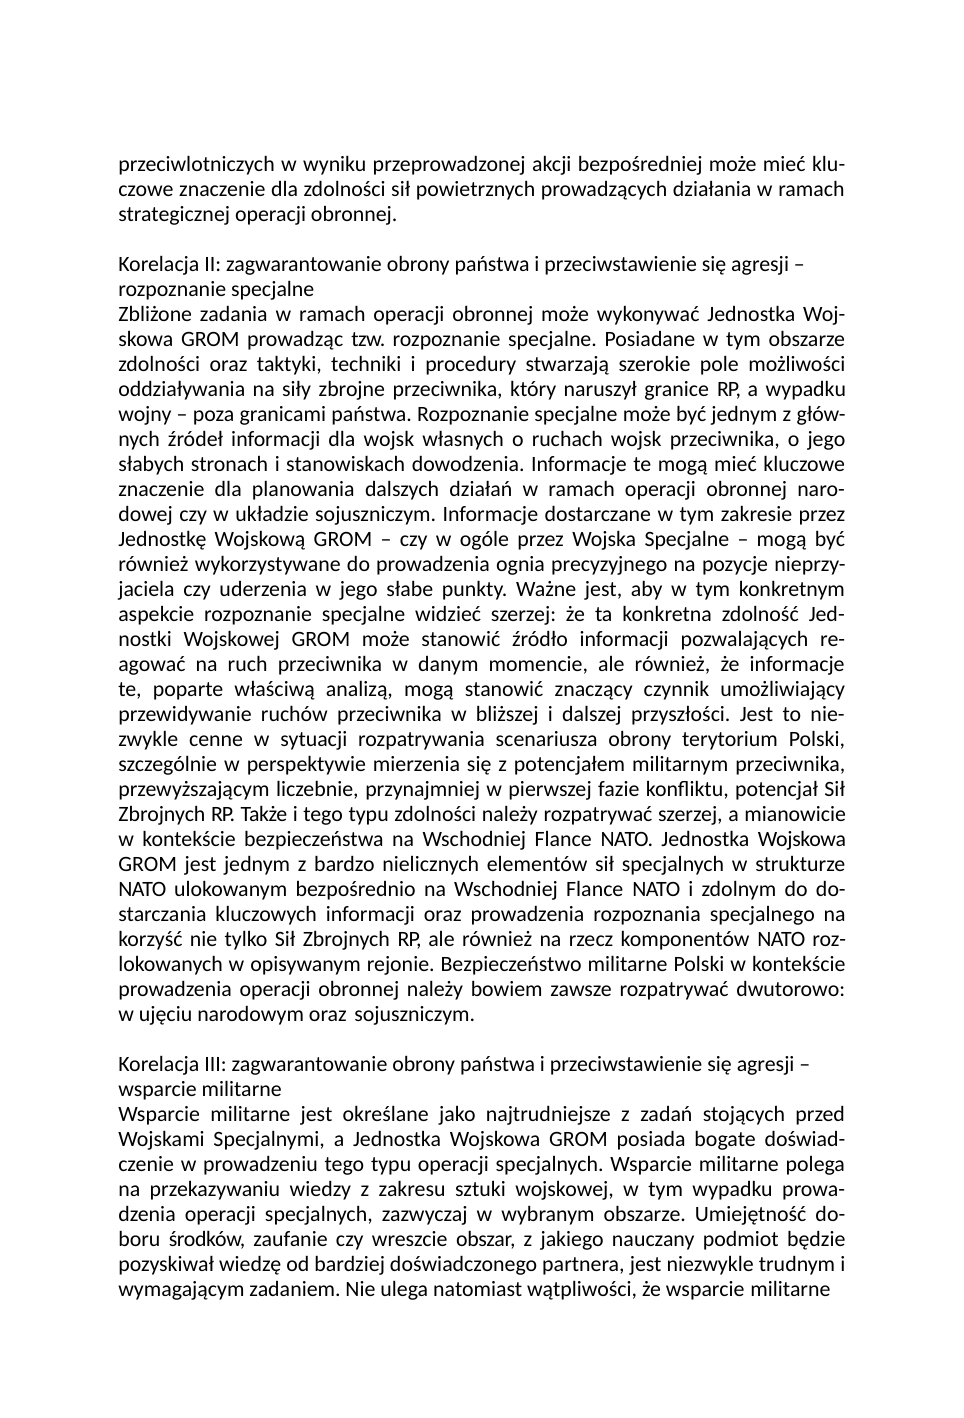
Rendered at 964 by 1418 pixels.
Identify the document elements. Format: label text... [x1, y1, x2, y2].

text Korelacja III: zagwarantowanie obrony państwa i przeciwstawienie się agresji – wsparcie militarne [118, 1051, 857, 1101]
text Korelacja II: zagwarantowanie obrony państwa i przeciwstawienie się agresji – rozpoznanie specjalne [118, 251, 857, 301]
text Wsparcie militarne jest określane jako najtrudniejsze z zadań stojących przed Wojskami Specjalnymi, a Jednostka Wojskowa GROM posiada bogate doświad- czenie w prowadzeniu tego typu operacji specjalnych. Wsparcie militarne polega na przekazywaniu wiedzy z zakresu sztuki wojskowej, w tym wypadku prowa- dzenia operacji specjalnych, zazwyczaj w wybranym obszarze. Umiejętność do- boru środków, zaufanie czy wreszcie obszar, z jakiego nauczany podmiot będzie pozyskiwał wiedzę od bardziej doświadczonego partnera, jest niezwykle trudnym i wymagającym zadaniem. Nie ulega natomiast wątpliwości, że wsparcie militarne [118, 1101, 846, 1301]
text Zbliżone zadania w ramach operacji obronnej może wykonywać Jednostka Woj- skowa GROM prowadząc tzw. rozpoznanie specjalne. Posiadane w tym obszarze zdolności oraz taktyki, techniki i procedury stwarzają szerokie pole możliwości oddziaływania na siły zbrojne przeciwnika, który naruszył granice RP, a wypadku wojny – poza granicami państwa. Rozpoznanie specjalne może być jednym z głów- nych źródeł informacji dla wojsk własnych o ruchach wojsk przeciwnika, o jego słabych stronach i stanowiskach dowodzenia. Informacje te mogą mieć kluczowe znaczenie dla planowania dalszych działań w ramach operacji obronnej naro- dowej czy w układzie sojuszniczym. Informacje dostarczane w tym zakresie przez Jednostkę Wojskową GROM – czy w ogóle przez Wojska Specjalne – mogą być również wykorzystywane do prowadzenia ognia precyzyjnego na pozycje nieprzy- jaciela czy uderzenia w jego słabe punkty. Ważne jest, aby w tym konkretnym aspekcie rozpoznanie specjalne widzieć szerzej: że ta konkretna zdolność Jed- nostki Wojskowej GROM może stanowić źródło informacji pozwalających re- agować na ruch przeciwnika w danym momencie, ale również, że informacje te, poparte właściwą analizą, mogą stanowić znaczący czynnik umożliwiający przewidywanie ruchów przeciwnika w bliższej i dalszej przyszłości. Jest to nie- zwykle cenne w sytuacji rozpatrywania scenariusza obrony terytorium Polski, szczególnie w perspektywie mierzenia się z potencjałem militarnym przeciwnika, przewyższającym liczebnie, przynajmniej w pierwszej fazie konfliktu, potencjał Sił Zbrojnych RP. Także i tego typu zdolności należy rozpatrywać szerzej, a mianowicie w kontekście bezpieczeństwa na Wschodniej Flance NATO. Jednostka Wojskowa GROM jest jednym z bardzo nielicznych elementów sił specjalnych w strukturze NATO ulokowanym bezpośrednio na Wschodniej Flance NATO i zdolnym do do- starczania kluczowych informacji oraz prowadzenia rozpoznania specjalnego na korzyść nie tylko Sił Zbrojnych RP, ale również na rzecz komponentów NATO roz- lokowanych w opisywanym rejonie. Bezpieczeństwo militarne Polski w kontekście prowadzenia operacji obronnej należy bowiem zawsze rozpatrywać dwutorowo: w ujęciu narodowym oraz sojuszniczym. [118, 301, 846, 1026]
text przeciwlotniczych w wyniku przeprowadzonej akcji bezpośredniej może mieć klu- czowe znaczenie dla zdolności sił powietrznych prowadzących działania w ramach strategicznej operacji obronnej. [118, 151, 846, 226]
